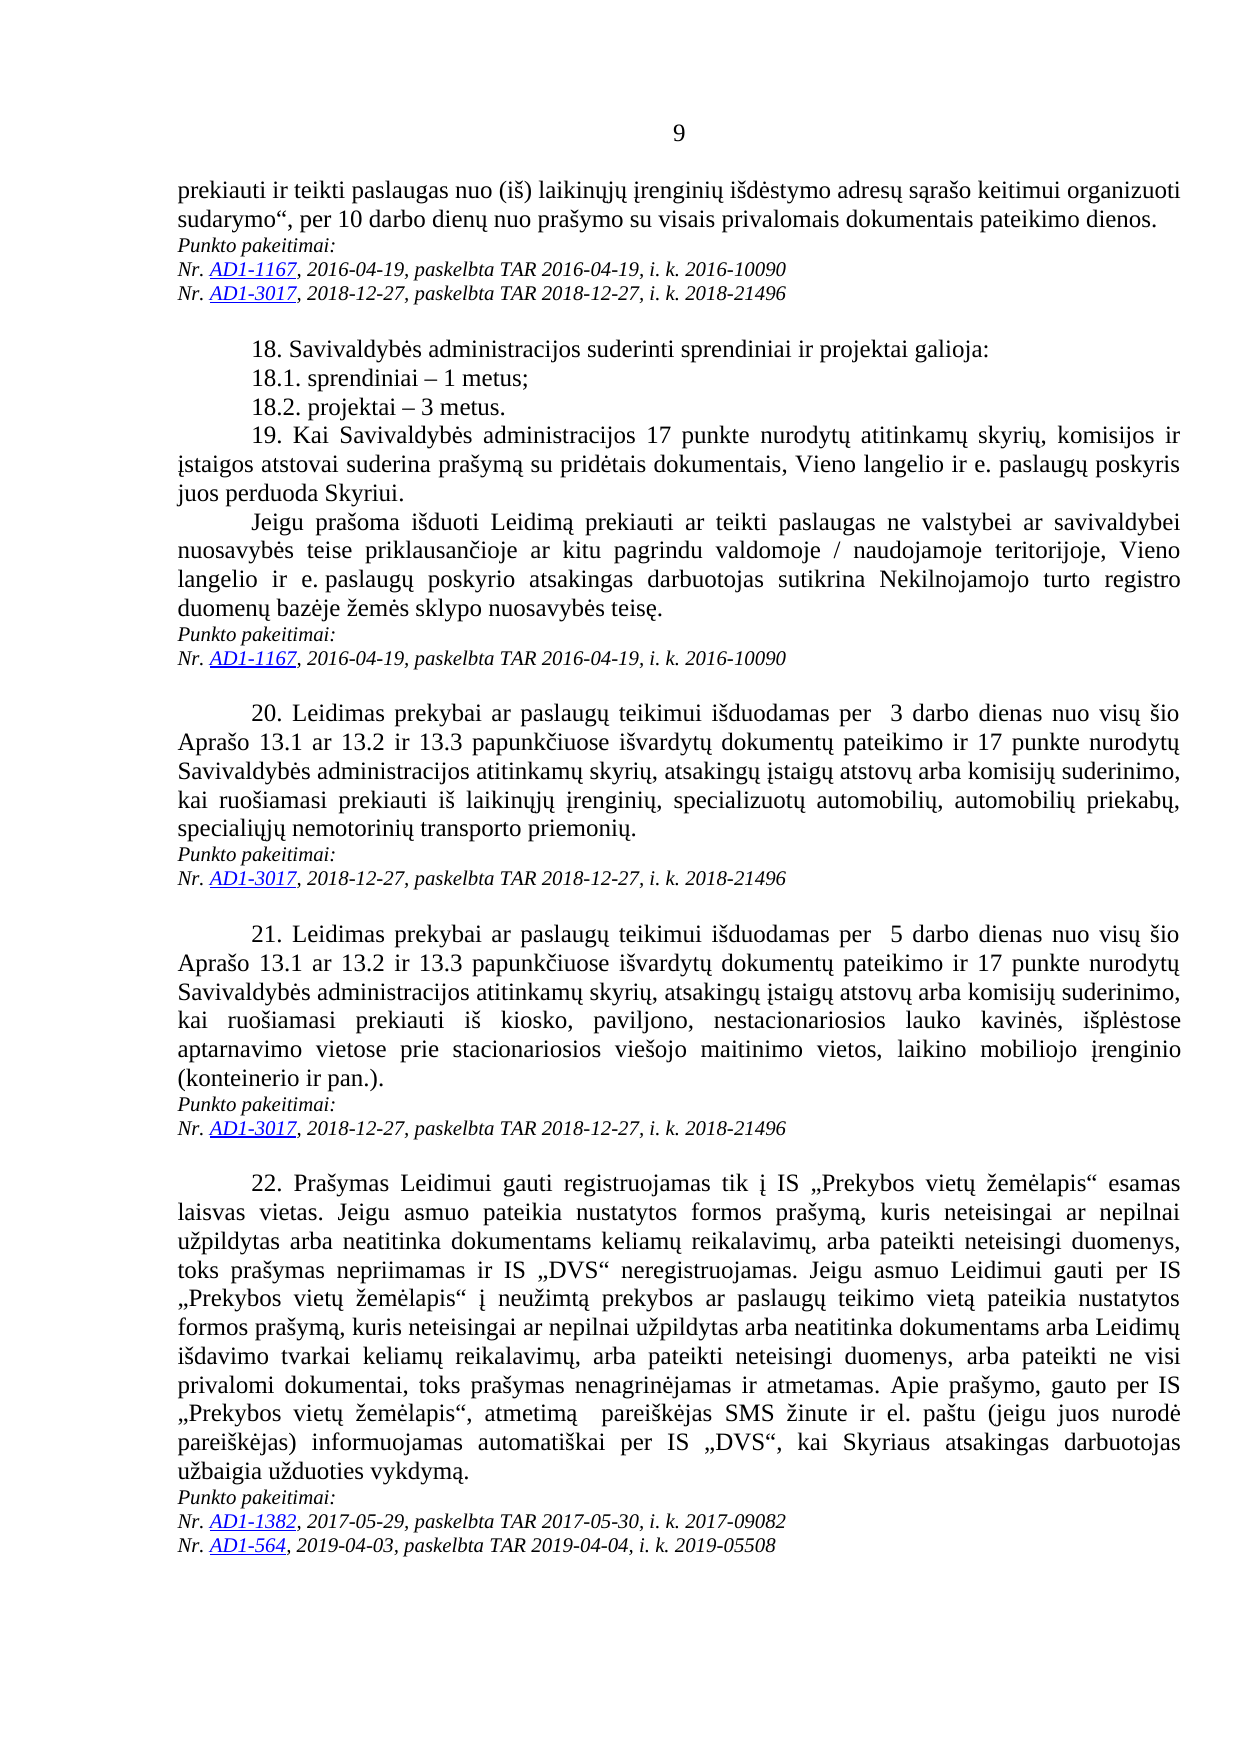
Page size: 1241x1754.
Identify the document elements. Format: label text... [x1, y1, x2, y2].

text Nr. AD1-564, 2019-04-03, paskelbta TAR 2019-04-04, i. k. 2019-05508 [177, 1533, 1181, 1557]
text Punkto pakeitimai: [177, 622, 1181, 646]
text 18. Savivaldybės administracijos suderinti sprendiniai ir projektai galioja: [177, 334, 1181, 363]
text Punkto pakeitimai: [177, 842, 1181, 866]
text Punkto pakeitimai: [177, 1092, 1181, 1116]
text Punkto pakeitimai: [177, 233, 1181, 257]
text Jeigu prašoma išduoti Leidimą prekiauti ar teikti paslaugas ne valstybei ar savivaldybei nuosavybės teise priklausančioje ar kitu pagrindu valdomoje / naudojamoje teritorijoje, Vieno langelio ir e. paslaugų poskyrio atsakingas darbuotojas sutikrina Nekilnojamojo turto registro duomenų bazėje žemės sklypo nuosavybės teisę. [177, 507, 1181, 622]
text 19. Kai Savivaldybės administracijos 17 punkte nurodytų atitinkamų skyrių, komisijos ir įstaigos atstovai suderina prašymą su pridėtais dokumentais, Vieno langelio ir e. paslaugų poskyris juos perduoda Skyriui. [177, 420, 1181, 507]
text 18.1. sprendiniai – 1 metus; [177, 363, 1181, 392]
text 20. Leidimas prekybai ar paslaugų teikimui išduodamas per 3 darbo dienas nuo visų šio Aprašo 13.1 ar 13.2 ir 13.3 papunkčiuose išvardytų dokumentų pateikimo ir 17 punkte nurodytų Savivaldybės administracijos atitinkamų skyrių, atsakingų įstaigų atstovų arba komisijų suderinimo, kai ruošiamasi prekiauti iš laikinųjų įrenginių, specializuotų automobilių, automobilių priekabų, specialiųjų nemotorinių transporto priemonių. [177, 698, 1181, 842]
text Nr. AD1-1382, 2017-05-29, paskelbta TAR 2017-05-30, i. k. 2017-09082 [177, 1509, 1181, 1533]
text Nr. AD1-3017, 2018-12-27, paskelbta TAR 2018-12-27, i. k. 2018-21496 [177, 866, 1181, 890]
text Punkto pakeitimai: [177, 1485, 1181, 1509]
text prekiauti ir teikti paslaugas nuo (iš) laikinųjų įrenginių išdėstymo adresų sąrašo keitimui organizuoti sudarymo“, per 10 darbo dienų nuo prašymo su visais privalomais dokumentais pateikimo dienos. [177, 176, 1181, 233]
text Nr. AD1-3017, 2018-12-27, paskelbta TAR 2018-12-27, i. k. 2018-21496 [177, 1116, 1181, 1140]
text 21. Leidimas prekybai ar paslaugų teikimui išduodamas per 5 darbo dienas nuo visų šio Aprašo 13.1 ar 13.2 ir 13.3 papunkčiuose išvardytų dokumentų pateikimo ir 17 punkte nurodytų Savivaldybės administracijos atitinkamų skyrių, atsakingų įstaigų atstovų arba komisijų suderinimo, kai ruošiamasi prekiauti iš kiosko, paviljono, nestacionariosios lauko kavinės, išplėstose aptarnavimo vietose prie stacionariosios viešojo maitinimo vietos, laikino mobiliojo įrenginio (konteinerio ir pan.). [177, 919, 1181, 1092]
text 22. Prašymas Leidimui gauti registruojamas tik į IS „Prekybos vietų žemėlapis“ esamas laisvas vietas. Jeigu asmuo pateikia nustatytos formos prašymą, kuris neteisingai ar nepilnai užpildytas arba neatitinka dokumentams keliamų reikalavimų, arba pateikti neteisingi duomenys, toks prašymas nepriimamas ir IS „DVS“ neregistruojamas. Jeigu asmuo Leidimui gauti per IS „Prekybos vietų žemėlapis“ į neužimtą prekybos ar paslaugų teikimo vietą pateikia nustatytos formos prašymą, kuris neteisingai ar nepilnai užpildytas arba neatitinka dokumentams arba Leidimų išdavimo tvarkai keliamų reikalavimų, arba pateikti neteisingi duomenys, arba pateikti ne visi privalomi dokumentai, toks prašymas nenagrinėjamas ir atmetamas. Apie prašymo, gauto per IS „Prekybos vietų žemėlapis“, atmetimą pareiškėjas SMS žinute ir el. paštu (jeigu juos nurodė pareiškėjas) informuojamas automatiškai per IS „DVS“, kai Skyriaus atsakingas darbuotojas užbaigia užduoties vykdymą. [177, 1168, 1181, 1485]
text Nr. AD1-3017, 2018-12-27, paskelbta TAR 2018-12-27, i. k. 2018-21496 [177, 281, 1181, 305]
text 18.2. projektai – 3 metus. [177, 392, 1181, 420]
text Nr. AD1-1167, 2016-04-19, paskelbta TAR 2016-04-19, i. k. 2016-10090 [177, 646, 1181, 670]
text Nr. AD1-1167, 2016-04-19, paskelbta TAR 2016-04-19, i. k. 2016-10090 [177, 257, 1181, 281]
